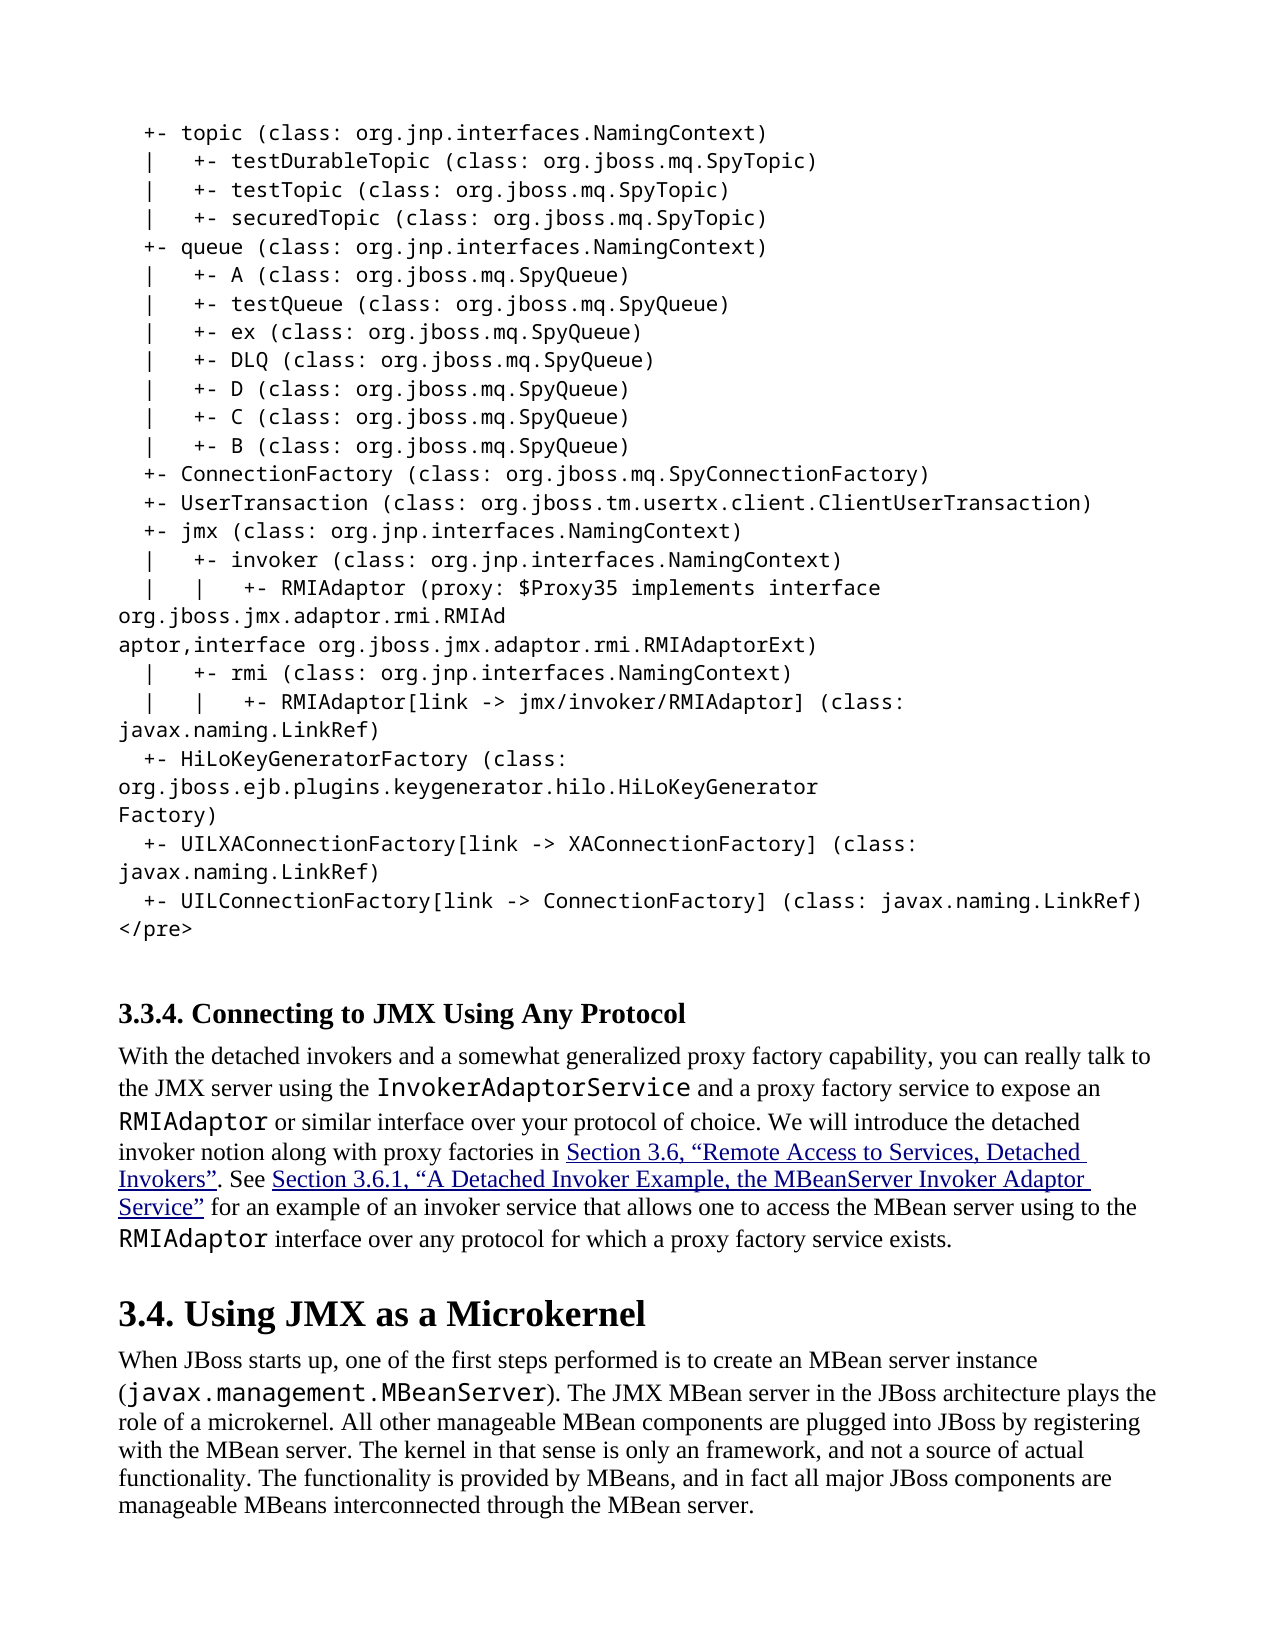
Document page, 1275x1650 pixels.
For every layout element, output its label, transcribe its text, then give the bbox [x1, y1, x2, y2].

text | +- A (class: org.jboss.mq.SpyQueue) [118, 260, 1157, 289]
text | +- securedTopic (class: org.jboss.mq.SpyTopic) [118, 203, 1157, 232]
text | +- testQueue (class: org.jboss.mq.SpyQueue) [118, 289, 1157, 317]
text | +- rmi (class: org.jnp.interfaces.NamingContext) [118, 658, 1157, 687]
text When JBoss starts up, one of the first steps performed is to create an MBean server instance (javax.management.MBeanServer). The JMX MBean server in the JBoss architecture plays the role of a microkernel. All other manageable MBean components are plugged into JBoss by registering with the MBean server. The kernel in that sense is only an framework, and not a source of actual functionality. The functionality is provided by MBeans, and in fact all major JBoss components are manageable MBeans interconnected through the MBean server. [118, 1347, 1157, 1519]
text | +- D (class: org.jboss.mq.SpyQueue) [118, 374, 1157, 402]
subtitle 3.3.4. Connecting to JMX Using Any Protocol [118, 997, 1157, 1029]
text +- queue (class: org.jnp.interfaces.NamingContext) [118, 232, 1157, 260]
text +- UILXAConnectionFactory[link -> XAConnectionFactory] (class: javax.naming.LinkRef) [118, 829, 1157, 886]
text With the detached invokers and a somewhat generalized proxy factory capability, you can really talk to the JMX server using the InvokerAdaptorService and a proxy factory service to expose an RMIAdaptor or similar interface over your protocol of choice. We will introduce the detached invoker notion along with proxy factories in Section 3.6, “Remote Access to Services, Detached Invokers”. See Section 3.6.1, “A Detached Invoker Example, the MBeanServer Invoker Adaptor Service” for an example of an invoker service that allows one to access the MBean server using to the RMIAdaptor interface over any protocol for which a proxy factory service exists. [118, 1042, 1157, 1255]
text +- jmx (class: org.jnp.interfaces.NamingContext) [118, 516, 1157, 545]
text | +- B (class: org.jboss.mq.SpyQueue) [118, 431, 1157, 459]
text </pre> [118, 914, 1157, 943]
text +- ConnectionFactory (class: org.jboss.mq.SpyConnectionFactory) [118, 459, 1157, 488]
text | | +- RMIAdaptor[link -> jmx/invoker/RMIAdaptor] (class: javax.naming.LinkRef) [118, 687, 1157, 744]
text | +- invoker (class: org.jnp.interfaces.NamingContext) [118, 545, 1157, 573]
text | | +- RMIAdaptor (proxy: $Proxy35 implements interface org.jboss.jmx.adaptor.rmi.RMIAd [118, 573, 1157, 630]
text | +- testTopic (class: org.jboss.mq.SpyTopic) [118, 175, 1157, 203]
text +- UILConnectionFactory[link -> ConnectionFactory] (class: javax.naming.LinkRef) [118, 886, 1157, 914]
text aptor,interface org.jboss.jmx.adaptor.rmi.RMIAdaptorExt) [118, 630, 1157, 658]
text | +- DLQ (class: org.jboss.mq.SpyQueue) [118, 346, 1157, 374]
text Factory) [118, 801, 1157, 829]
text | +- ex (class: org.jboss.mq.SpyQueue) [118, 317, 1157, 346]
text | +- C (class: org.jboss.mq.SpyQueue) [118, 402, 1157, 431]
text | +- testDurableTopic (class: org.jboss.mq.SpyTopic) [118, 147, 1157, 175]
subtitle 3.4. Using JMX as a Microkernel [118, 1293, 1157, 1334]
text +- UserTransaction (class: org.jboss.tm.usertx.client.ClientUserTransaction) [118, 488, 1157, 516]
text +- topic (class: org.jnp.interfaces.NamingContext) [118, 118, 1157, 147]
text +- HiLoKeyGeneratorFactory (class: org.jboss.ejb.plugins.keygenerator.hilo.HiLoKeyGenerator [118, 744, 1157, 801]
